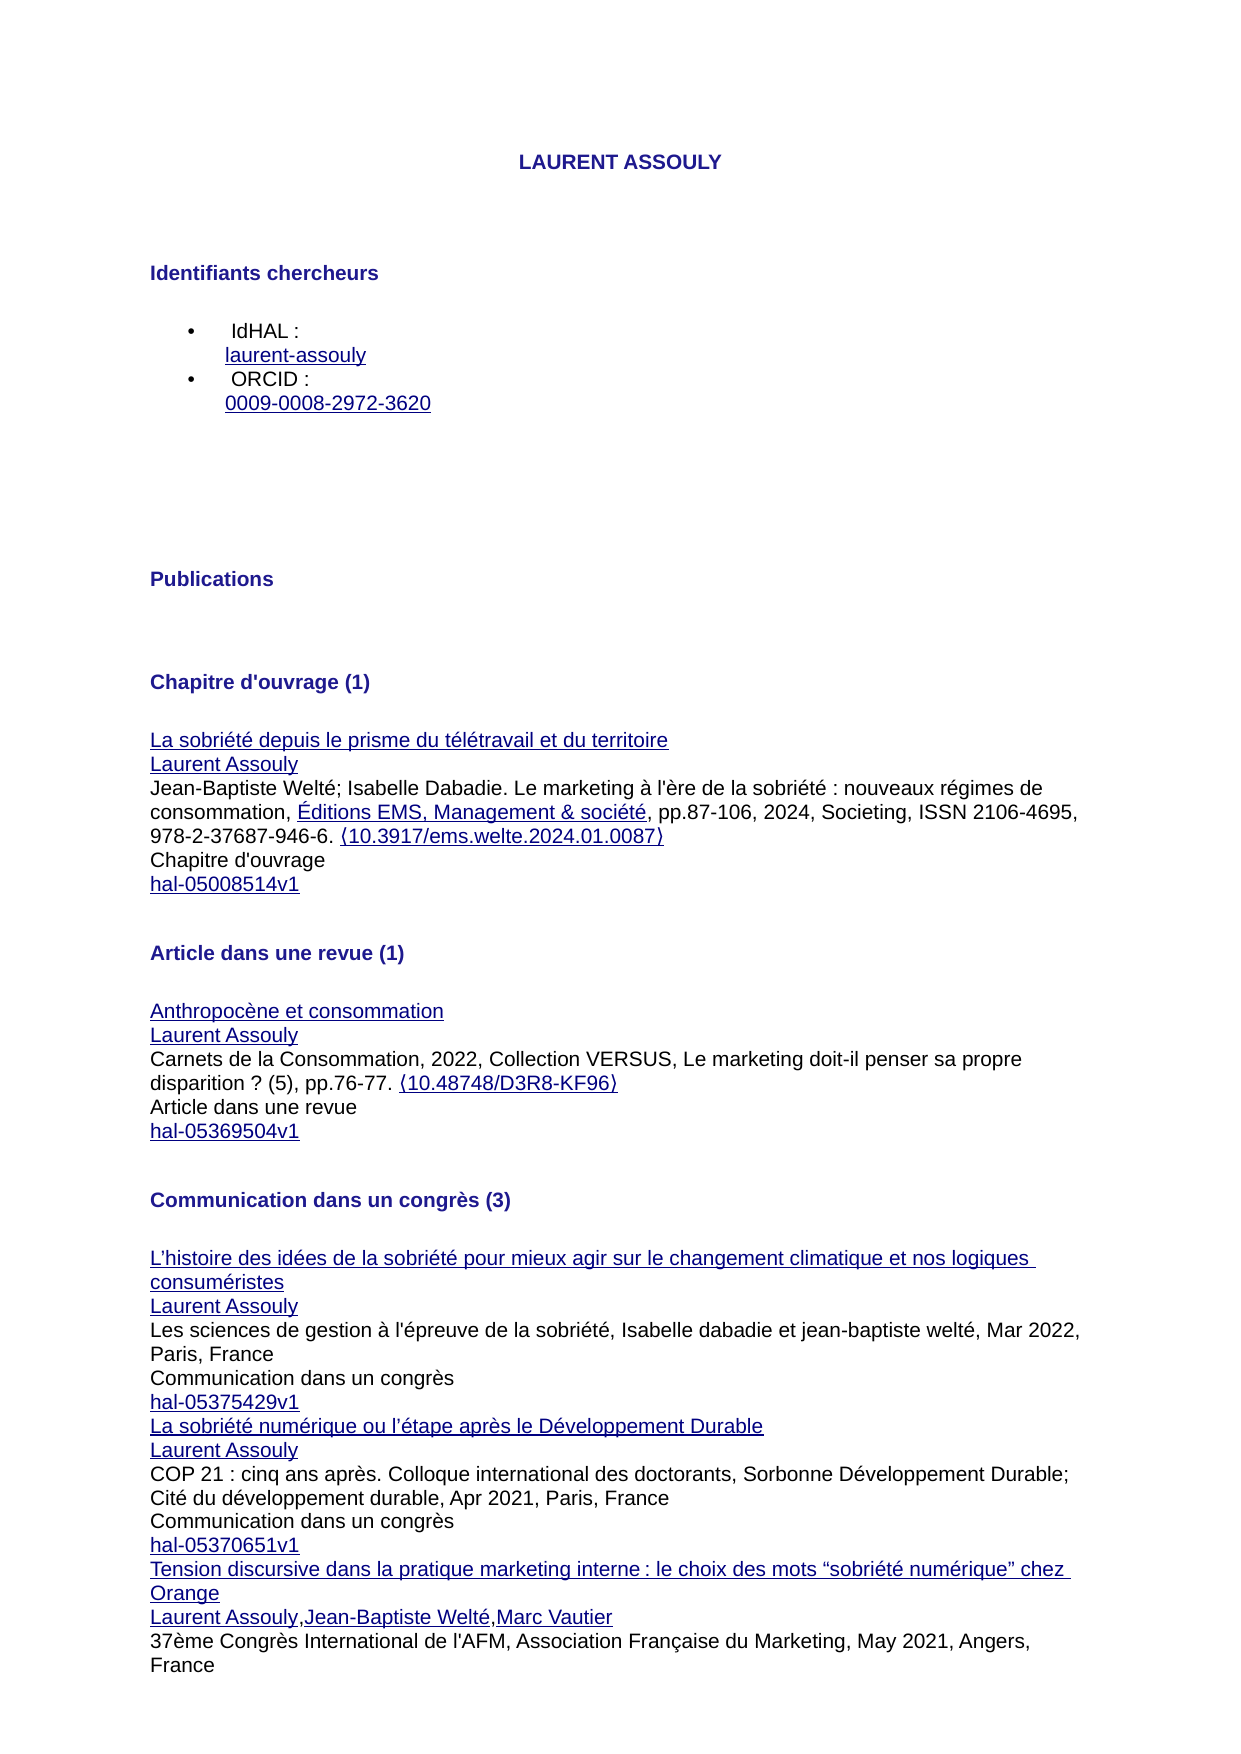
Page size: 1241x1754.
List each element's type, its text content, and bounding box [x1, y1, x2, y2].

list ORCID : [187, 367, 1090, 391]
subtitle Communication dans un congrès (3) [150, 1187, 1090, 1211]
table_header L’histoire des idées de la sobriété pour mieux agir sur le changement climatique et nos logiques consuméristes Laurent Assouly Les sciences de gestion à l'épreuve de la sobriété, Isabelle dabadie et jean-baptiste welté, Mar 2022, Paris, France Communication dans un congrès hal-05375429v1 [150, 1246, 1090, 1413]
list 0009-0008-2972-3620 [187, 391, 1090, 414]
list laurent-assouly [187, 343, 1090, 367]
list IdHAL : [187, 319, 1090, 343]
subtitle Publications [150, 567, 1090, 591]
subtitle LAURENT ASSOULY [150, 150, 1090, 174]
subtitle Identifiants chercheurs [150, 260, 1090, 284]
table_cell La sobriété numérique ou l’étape après le Développement Durable Laurent Assouly COP 21 : cinq ans après. Colloque international des doctorants, Sorbonne Développement Durable; Cité du développement durable, Apr 2021, Paris, France Communication dans un congrès hal-05370651v1 [150, 1414, 1090, 1557]
table_cell Tension discursive dans la pratique marketing interne : le choix des mots “sobriété numérique” chez Orange Laurent Assouly,Jean-Baptiste Welté,Marc Vautier 37ème Congrès International de l'AFM, Association Française du Marketing, May 2021, Angers, France [150, 1557, 1090, 1677]
table_header La sobriété depuis le prisme du télétravail et du territoire Laurent Assouly Jean-Baptiste Welté; Isabelle Dabadie. Le marketing à l'ère de la sobriété : nouveaux régimes de consommation, Éditions EMS, Management & société, pp.87-106, 2024, Societing, ISSN 2106-4695, 978-2-37687-946-6. ⟨10.3917/ems.welte.2024.01.0087⟩ Chapitre d'ouvrage hal-05008514v1 [150, 728, 1090, 896]
subtitle Chapitre d'ouvrage (1) [150, 670, 1090, 694]
subtitle Article dans une revue (1) [150, 941, 1090, 964]
table_header Anthropocène et consommation Laurent Assouly Carnets de la Consommation, 2022, Collection VERSUS, Le marketing doit-il penser sa propre disparition ? (5), pp.76-77. ⟨10.48748/D3R8-KF96⟩ Article dans une revue hal-05369504v1 [150, 999, 1090, 1143]
